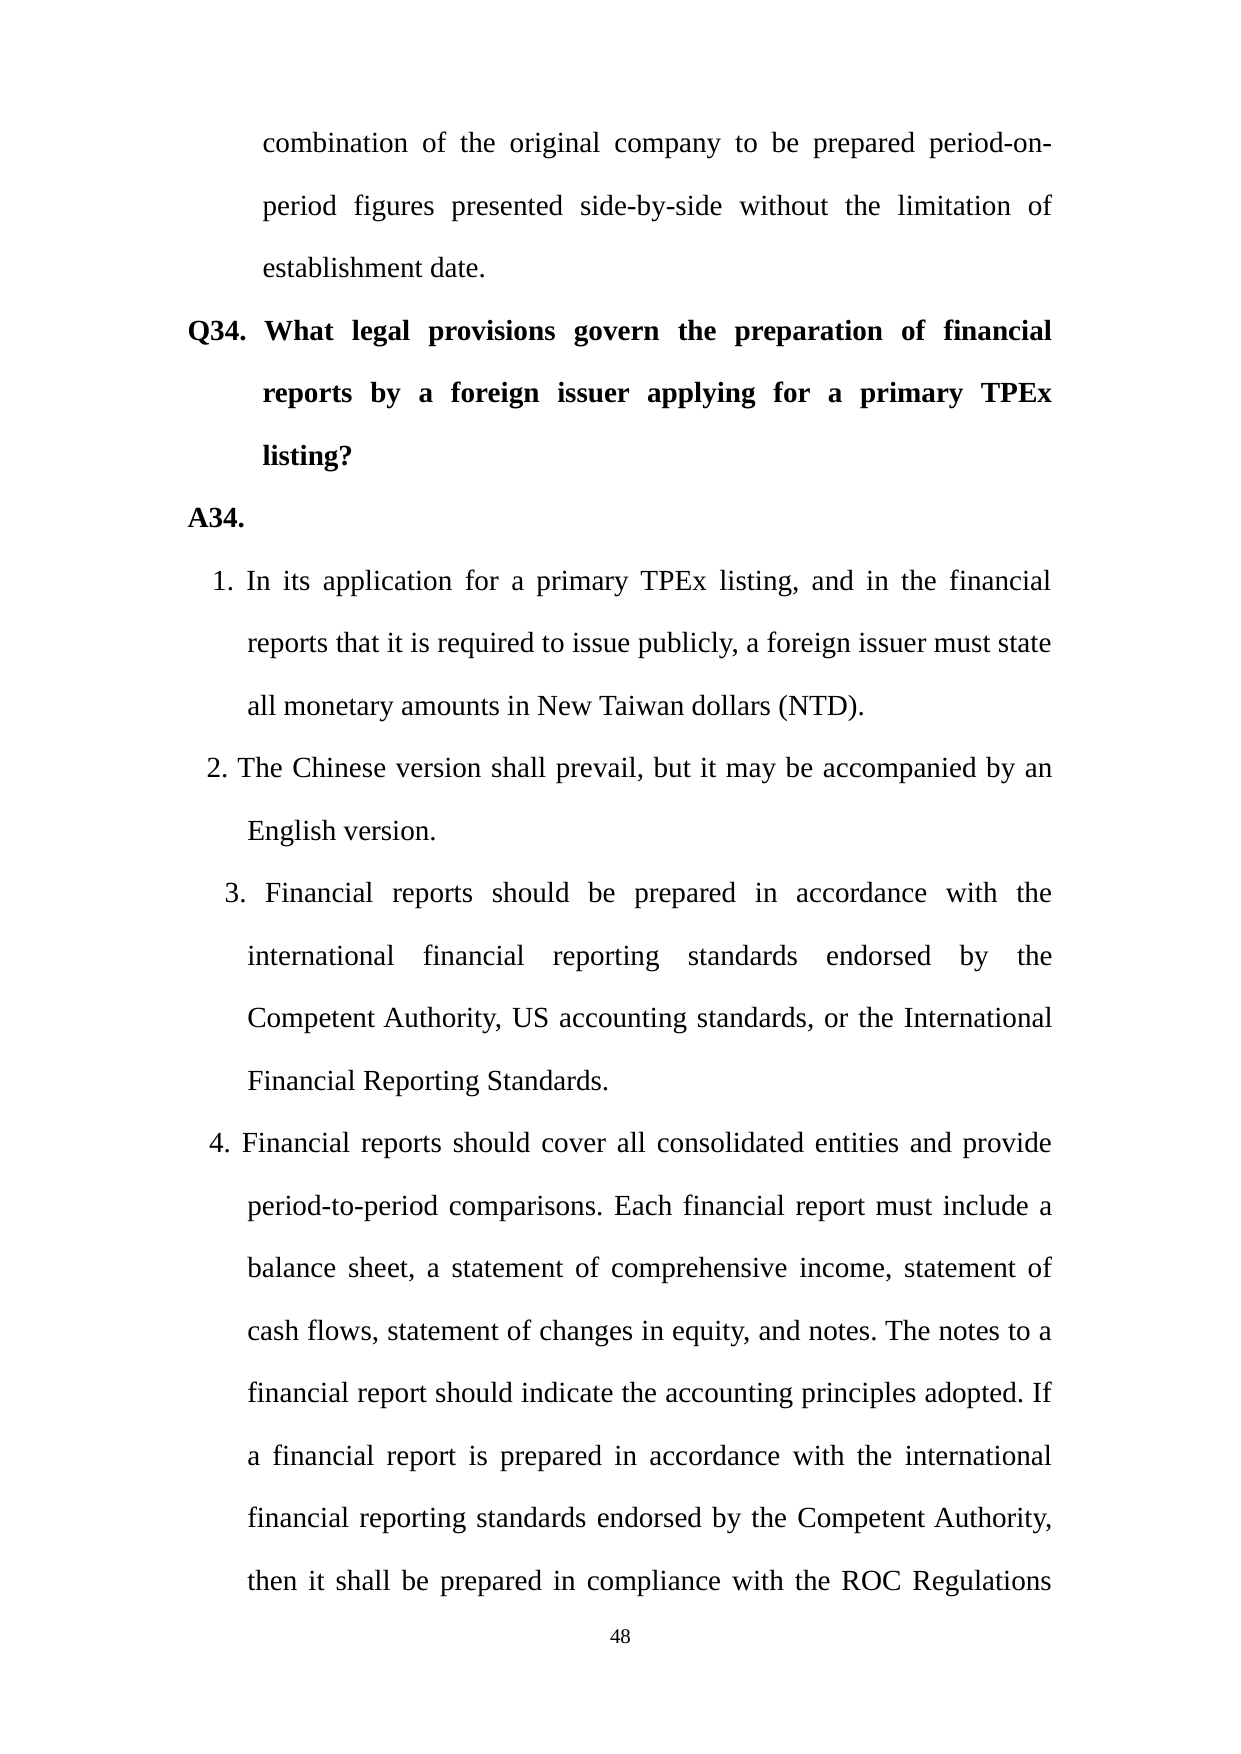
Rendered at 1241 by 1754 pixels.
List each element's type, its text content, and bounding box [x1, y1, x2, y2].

text A34. [187, 475, 1053, 538]
text 4. Financial reports should cover all consolidated entities and provide period-to-period comparisons. Each financial report must include a balance sheet, a statement of comprehensive income, statement of cash flows, statement of changes in equity, and notes. The notes to a financial report should indicate the accounting principles adopted. If a financial report is prepared in accordance with the international financial reporting standards endorsed by the Competent Authority, then it shall be prepared in compliance with the ROC Regulations [187, 1100, 1053, 1600]
text 1. In its application for a primary TPEx listing, and in the financial reports that it is required to issue publicly, a foreign issuer must state all monetary amounts in New Taiwan dollars (NTD). [187, 538, 1053, 725]
text 3. Financial reports should be prepared in accordance with the international financial reporting standards endorsed by the Competent Authority, US accounting standards, or the International Financial Reporting Standards. [187, 850, 1053, 1100]
text combination of the original company to be prepared period-on-period figures presented side-by-side without the limitation of establishment date. [262, 100, 1053, 288]
text Q34. What legal provisions govern the preparation of financial reports by a foreign issuer applying for a primary TPEx listing? [187, 288, 1053, 475]
text 2. The Chinese version shall prevail, but it may be accompanied by an English version. [187, 725, 1053, 850]
